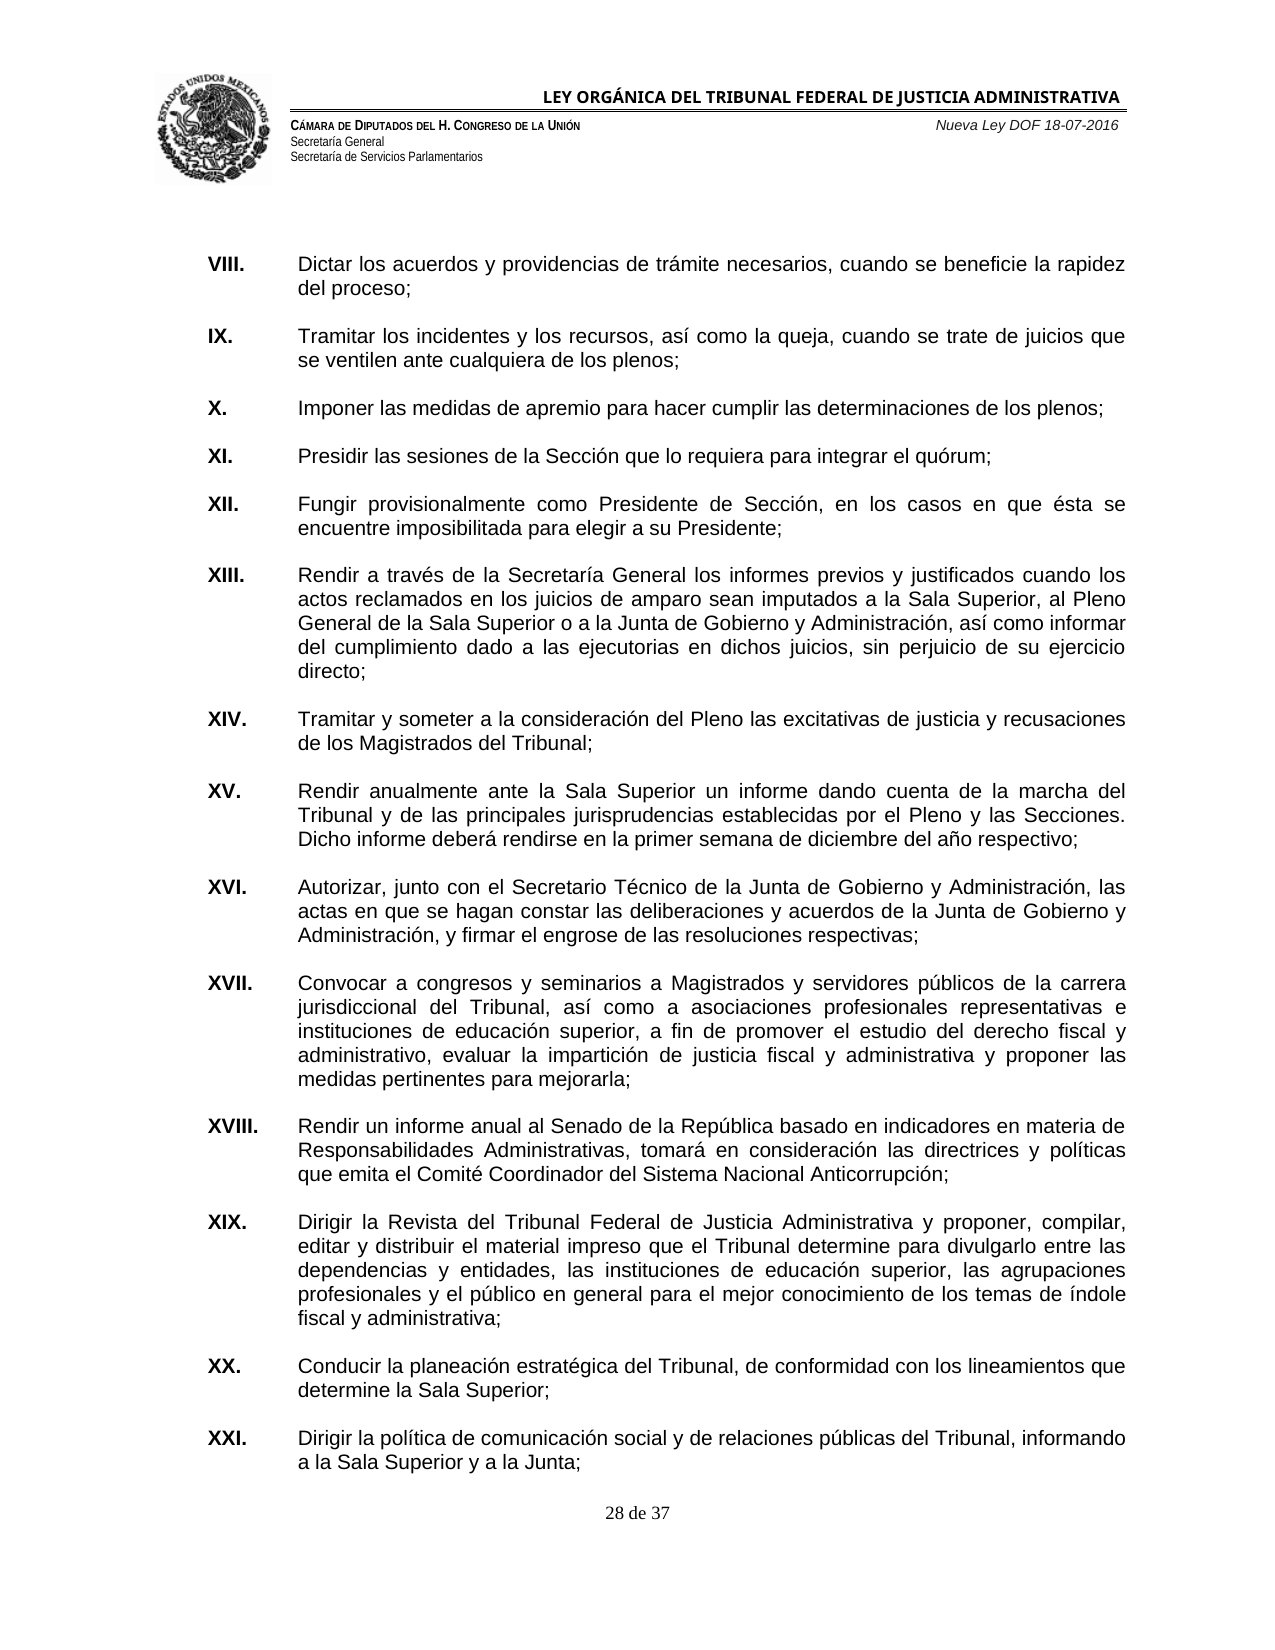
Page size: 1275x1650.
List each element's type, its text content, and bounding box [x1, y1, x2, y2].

text XIII. Rendir a través de la Secretaría General los informes previos y justificados cuando los actos reclamados en los juicios de amparo sean imputados a la Sala Superior, al Pleno General de la Sala Superior o a la Junta de Gobierno y Administración, así como informar del cumplimiento dado a las ejecutorias en dichos juicios, sin perjuicio de su ejercicio directo; [208, 563, 1127, 683]
text XV. Rendir anualmente ante la Sala Superior un informe dando cuenta de la marcha del Tribunal y de las principales jurisprudencias establecidas por el Pleno y las Secciones. Dicho informe deberá rendirse en la primer semana de diciembre del año respectivo; [208, 779, 1127, 851]
text IX. Tramitar los incidentes y los recursos, así como la queja, cuando se trate de juicios que se ventilen ante cualquiera de los plenos; [208, 324, 1127, 372]
text XVIII. Rendir un informe anual al Senado de la República basado en indicadores en materia de Responsabilidades Administrativas, tomará en consideración las directrices y políticas que emita el Comité Coordinador del Sistema Nacional Anticorrupción; [208, 1114, 1127, 1186]
text XIV. Tramitar y someter a la consideración del Pleno las excitativas de justicia y recusaciones de los Magistrados del Tribunal; [208, 707, 1127, 755]
text XX. Conducir la planeación estratégica del Tribunal, de conformidad con los lineamientos que determine la Sala Superior; [208, 1354, 1127, 1402]
text XII. Fungir provisionalmente como Presidente de Sección, en los casos en que ésta se encuentre imposibilitada para elegir a su Presidente; [208, 491, 1127, 539]
text XVII. Convocar a congresos y seminarios a Magistrados y servidores públicos de la carrera jurisdiccional del Tribunal, así como a asociaciones profesionales representativas e instituciones de educación superior, a fin de promover el estudio del derecho fiscal y administrativo, evaluar la impartición de justicia fiscal y administrativa y proponer las medidas pertinentes para mejorarla; [208, 971, 1127, 1090]
text XXI. Dirigir la política de comunicación social y de relaciones públicas del Tribunal, informando a la Sala Superior y a la Junta; [208, 1426, 1127, 1474]
text XI. Presidir las sesiones de la Sección que lo requiera para integrar el quórum; [208, 443, 1127, 467]
text XIX. Dirigir la Revista del Tribunal Federal de Justicia Administrativa y proponer, compilar, editar y distribuir el material impreso que el Tribunal determine para divulgarlo entre las dependencias y entidades, las instituciones de educación superior, las agrupaciones profesionales y el público en general para el mejor conocimiento de los temas de índole fiscal y administrativa; [208, 1210, 1127, 1330]
text XVI. Autorizar, junto con el Secretario Técnico de la Junta de Gobierno y Administración, las actas en que se hagan constar las deliberaciones y acuerdos de la Junta de Gobierno y Administración, y firmar el engrose de las resoluciones respectivas; [208, 875, 1127, 947]
text VIII. Dictar los acuerdos y providencias de trámite necesarios, cuando se beneficie la rapidez del proceso; [208, 252, 1127, 300]
text X. Imponer las medidas de apremio para hacer cumplir las determinaciones de los plenos; [208, 396, 1127, 419]
